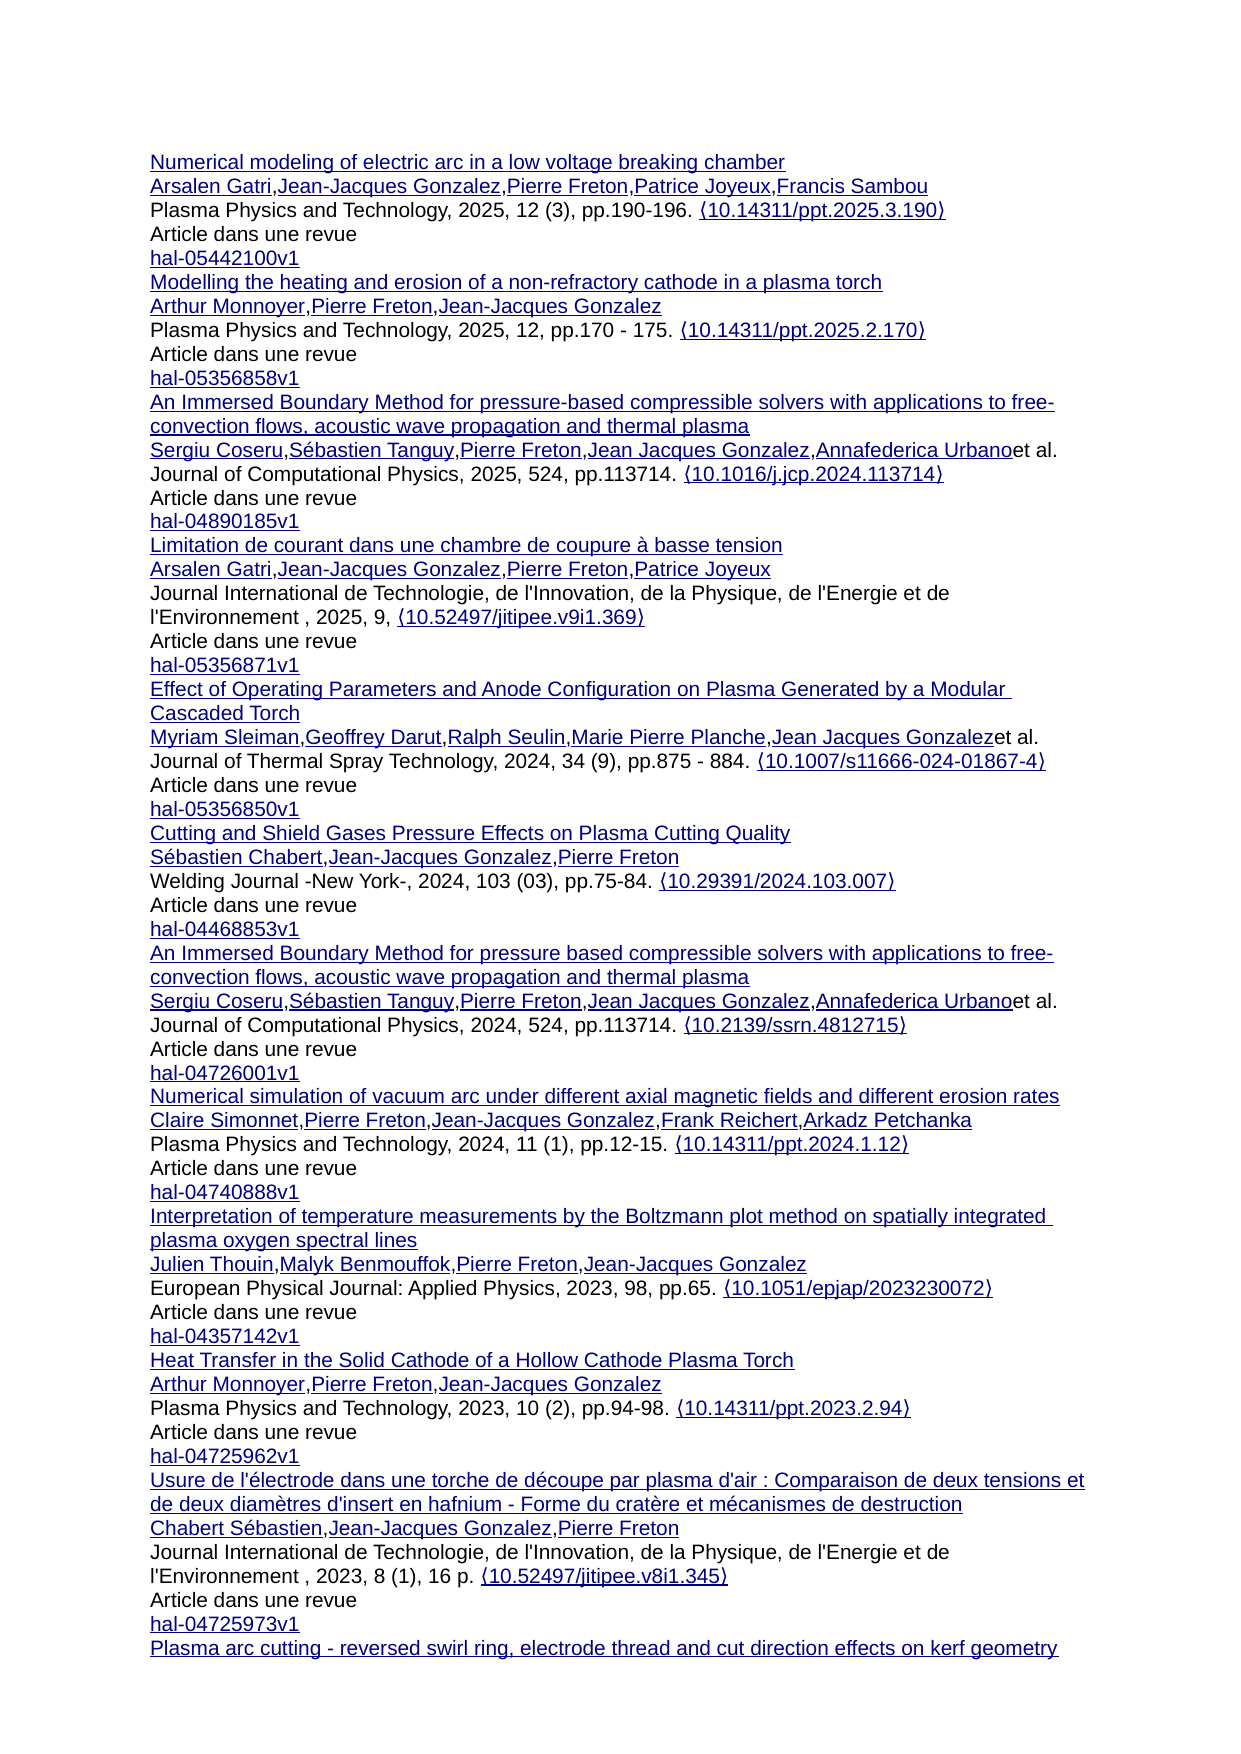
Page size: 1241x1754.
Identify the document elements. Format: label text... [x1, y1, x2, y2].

table_cell Numerical modeling of electric arc in a low voltage breaking chamber Arsalen Gatri,Jean-Jacques Gonzalez,Pierre Freton,Patrice Joyeux,Francis Sambou Plasma Physics and Technology, 2025, 12 (3), pp.190-196. ⟨10.14311/ppt.2025.3.190⟩ Article dans une revue hal-05442100v1 [150, 150, 1090, 270]
table_cell Limitation de courant dans une chambre de coupure à basse tension Arsalen Gatri,Jean-Jacques Gonzalez,Pierre Freton,Patrice Joyeux Journal International de Technologie, de l'Innovation, de la Physique, de l'Energie et de l'Environnement , 2025, 9, ⟨10.52497/jitipee.v9i1.369⟩ Article dans une revue hal-05356871v1 [150, 533, 1090, 677]
table_cell Usure de l'électrode dans une torche de découpe par plasma d'air : Comparaison de deux tensions et de deux diamètres d'insert en hafnium - Forme du cratère et mécanismes de destruction Chabert Sébastien,Jean-Jacques Gonzalez,Pierre Freton Journal International de Technologie, de l'Innovation, de la Physique, de l'Energie et de l'Environnement , 2023, 8 (1), 16 p. ⟨10.52497/jitipee.v8i1.345⟩ Article dans une revue hal-04725973v1 [150, 1468, 1090, 1635]
table_cell Plasma arc cutting - reversed swirl ring, electrode thread and cut direction effects on kerf geometry [150, 1635, 1090, 1659]
table_cell Effect of Operating Parameters and Anode Configuration on Plasma Generated by a Modular Cascaded Torch Myriam Sleiman,Geoffrey Darut,Ralph Seulin,Marie Pierre Planche,Jean Jacques Gonzalezet al. Journal of Thermal Spray Technology, 2024, 34 (9), pp.875 - 884. ⟨10.1007/s11666-024-01867-4⟩ Article dans une revue hal-05356850v1 [150, 677, 1090, 821]
table_cell Heat Transfer in the Solid Cathode of a Hollow Cathode Plasma Torch Arthur Monnoyer,Pierre Freton,Jean-Jacques Gonzalez Plasma Physics and Technology, 2023, 10 (2), pp.94-98. ⟨10.14311/ppt.2023.2.94⟩ Article dans une revue hal-04725962v1 [150, 1348, 1090, 1468]
table_cell Interpretation of temperature measurements by the Boltzmann plot method on spatially integrated plasma oxygen spectral lines Julien Thouin,Malyk Benmouffok,Pierre Freton,Jean-Jacques Gonzalez European Physical Journal: Applied Physics, 2023, 98, pp.65. ⟨10.1051/epjap/2023230072⟩ Article dans une revue hal-04357142v1 [150, 1204, 1090, 1348]
table_cell Modelling the heating and erosion of a non-refractory cathode in a plasma torch Arthur Monnoyer,Pierre Freton,Jean-Jacques Gonzalez Plasma Physics and Technology, 2025, 12, pp.170 - 175. ⟨10.14311/ppt.2025.2.170⟩ Article dans une revue hal-05356858v1 [150, 270, 1090, 389]
table_cell An Immersed Boundary Method for pressure-based compressible solvers with applications to free-convection flows, acoustic wave propagation and thermal plasma Sergiu Coseru,Sébastien Tanguy,Pierre Freton,Jean Jacques Gonzalez,Annafederica Urbanoet al. Journal of Computational Physics, 2025, 524, pp.113714. ⟨10.1016/j.jcp.2024.113714⟩ Article dans une revue hal-04890185v1 [150, 390, 1090, 533]
table_cell Cutting and Shield Gases Pressure Effects on Plasma Cutting Quality Sébastien Chabert,Jean-Jacques Gonzalez,Pierre Freton Welding Journal -New York-, 2024, 103 (03), pp.75-84. ⟨10.29391/2024.103.007⟩ Article dans une revue hal-04468853v1 [150, 821, 1090, 941]
table_cell An Immersed Boundary Method for pressure based compressible solvers with applications to free-convection flows, acoustic wave propagation and thermal plasma Sergiu Coseru,Sébastien Tanguy,Pierre Freton,Jean Jacques Gonzalez,Annafederica Urbanoet al. Journal of Computational Physics, 2024, 524, pp.113714. ⟨10.2139/ssrn.4812715⟩ Article dans une revue hal-04726001v1 [150, 941, 1090, 1084]
table_cell Numerical simulation of vacuum arc under different axial magnetic fields and different erosion rates Claire Simonnet,Pierre Freton,Jean-Jacques Gonzalez,Frank Reichert,Arkadz Petchanka Plasma Physics and Technology, 2024, 11 (1), pp.12-15. ⟨10.14311/ppt.2024.1.12⟩ Article dans une revue hal-04740888v1 [150, 1084, 1090, 1204]
